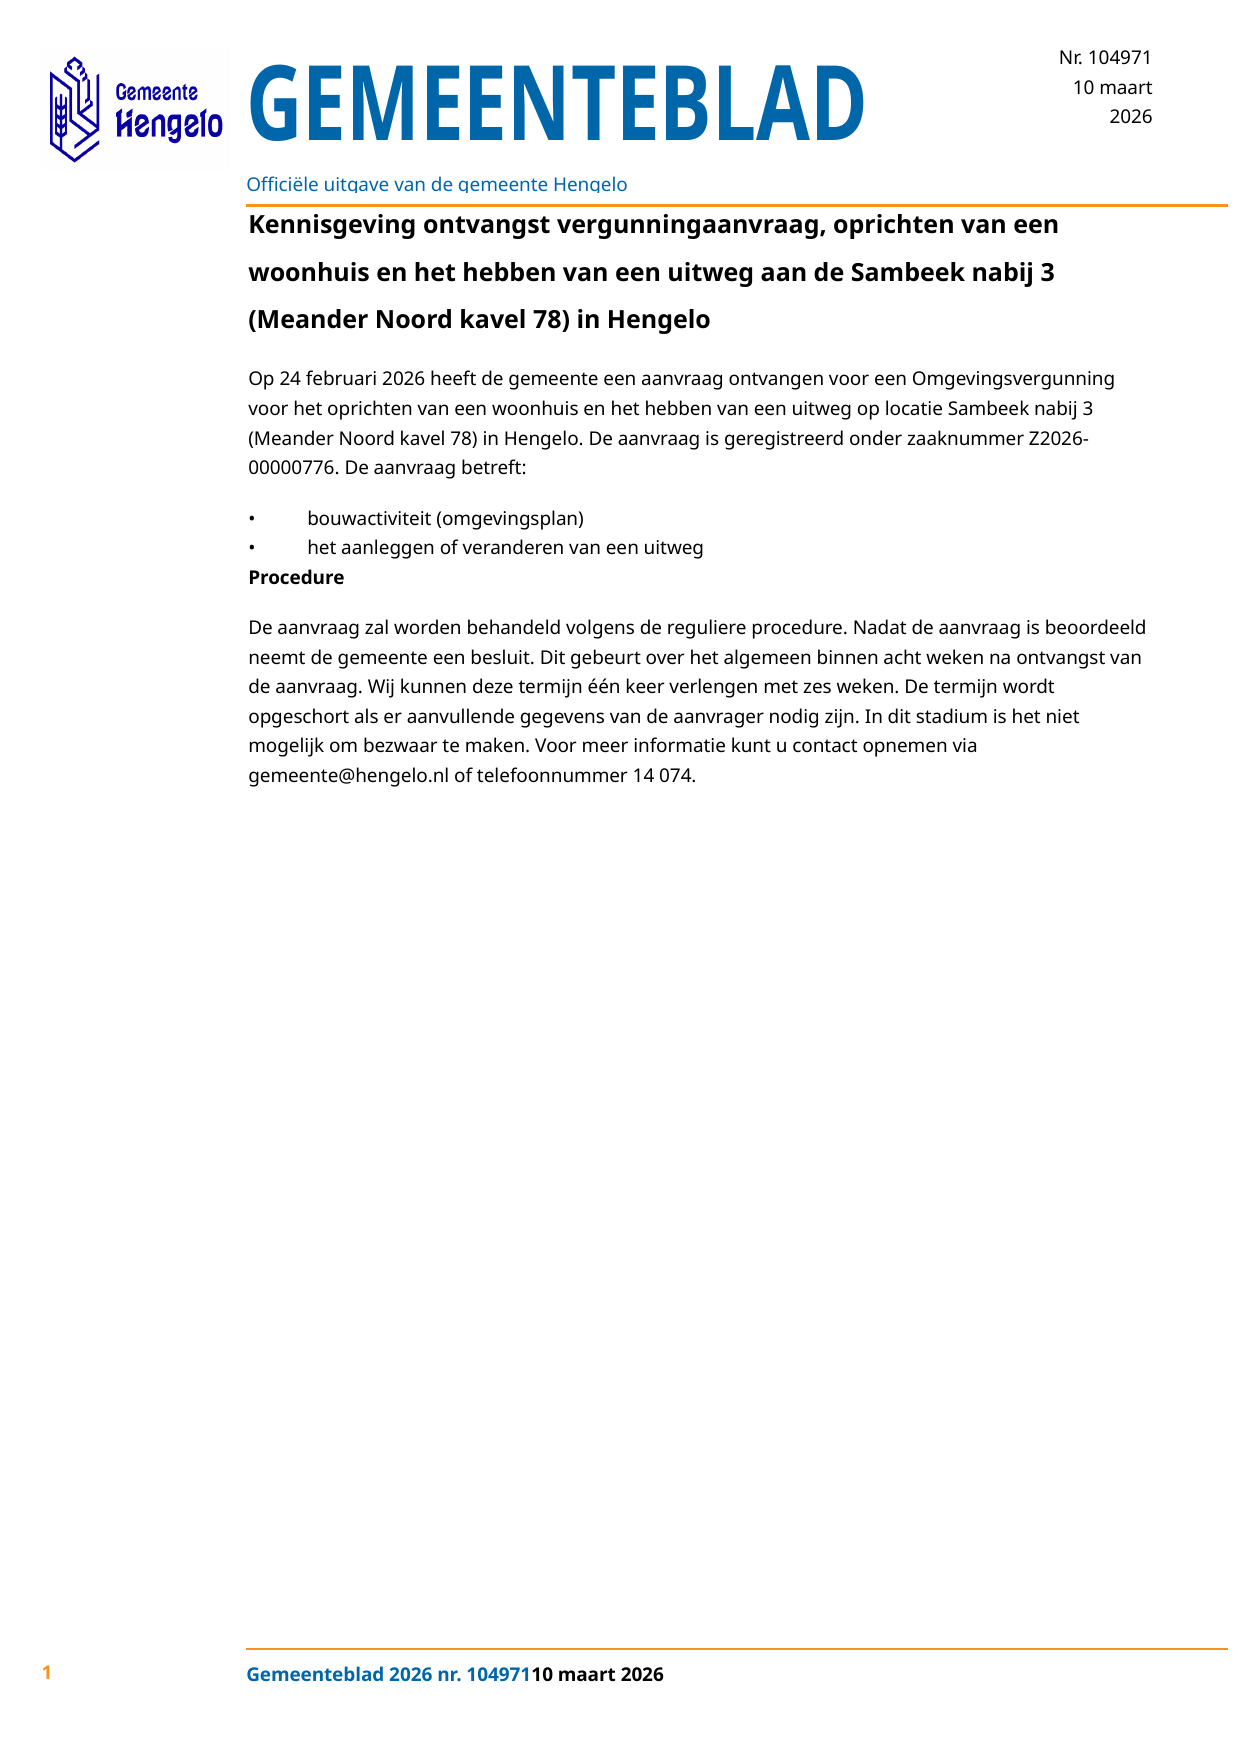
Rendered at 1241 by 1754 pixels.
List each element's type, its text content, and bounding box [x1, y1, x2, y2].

text Op 24 februari 2026 heeft de gemeente een aanvraag ontvangen voor een Omgevingsvergunning voor het oprichten van een woonhuis en het hebben van een uitweg op locatie Sambeek nabij 3 (Meander Noord kavel 78) in Hengelo. De aanvraag is geregistreerd onder zaaknummer Z2026-00000776. De aanvraag betreft: [248, 366, 1152, 480]
text Procedure [248, 564, 1152, 589]
list bouwactiviteit (omgevingsplan) [248, 505, 1152, 530]
text Kennisgeving ontvangst vergunningaanvraag, oprichten van een woonhuis en het hebben van een uitweg aan de Sambeek nabij 3 (Meander Noord kavel 78) in Hengelo [248, 207, 1152, 336]
text De aanvraag zal worden behandeld volgens de reguliere procedure. Nadat de aanvraag is beoordeeld neemt de gemeente een besluit. Dit gebeurt over het algemeen binnen acht weken na ontvangst van de aanvraag. Wij kunnen deze termijn één keer verlengen met zes weken. De termijn wordt opgeschort als er aanvullende gegevens van de aanvrager nodig zijn. In dit stadium is het niet mogelijk om bezwaar te maken. Voor meer informatie kunt u contact opnemen via gemeente@hengelo.nl of telefoonnummer 14 074. [248, 614, 1152, 788]
list het aanleggen of veranderen van een uitweg [248, 534, 1152, 560]
picture [41, 47, 231, 172]
